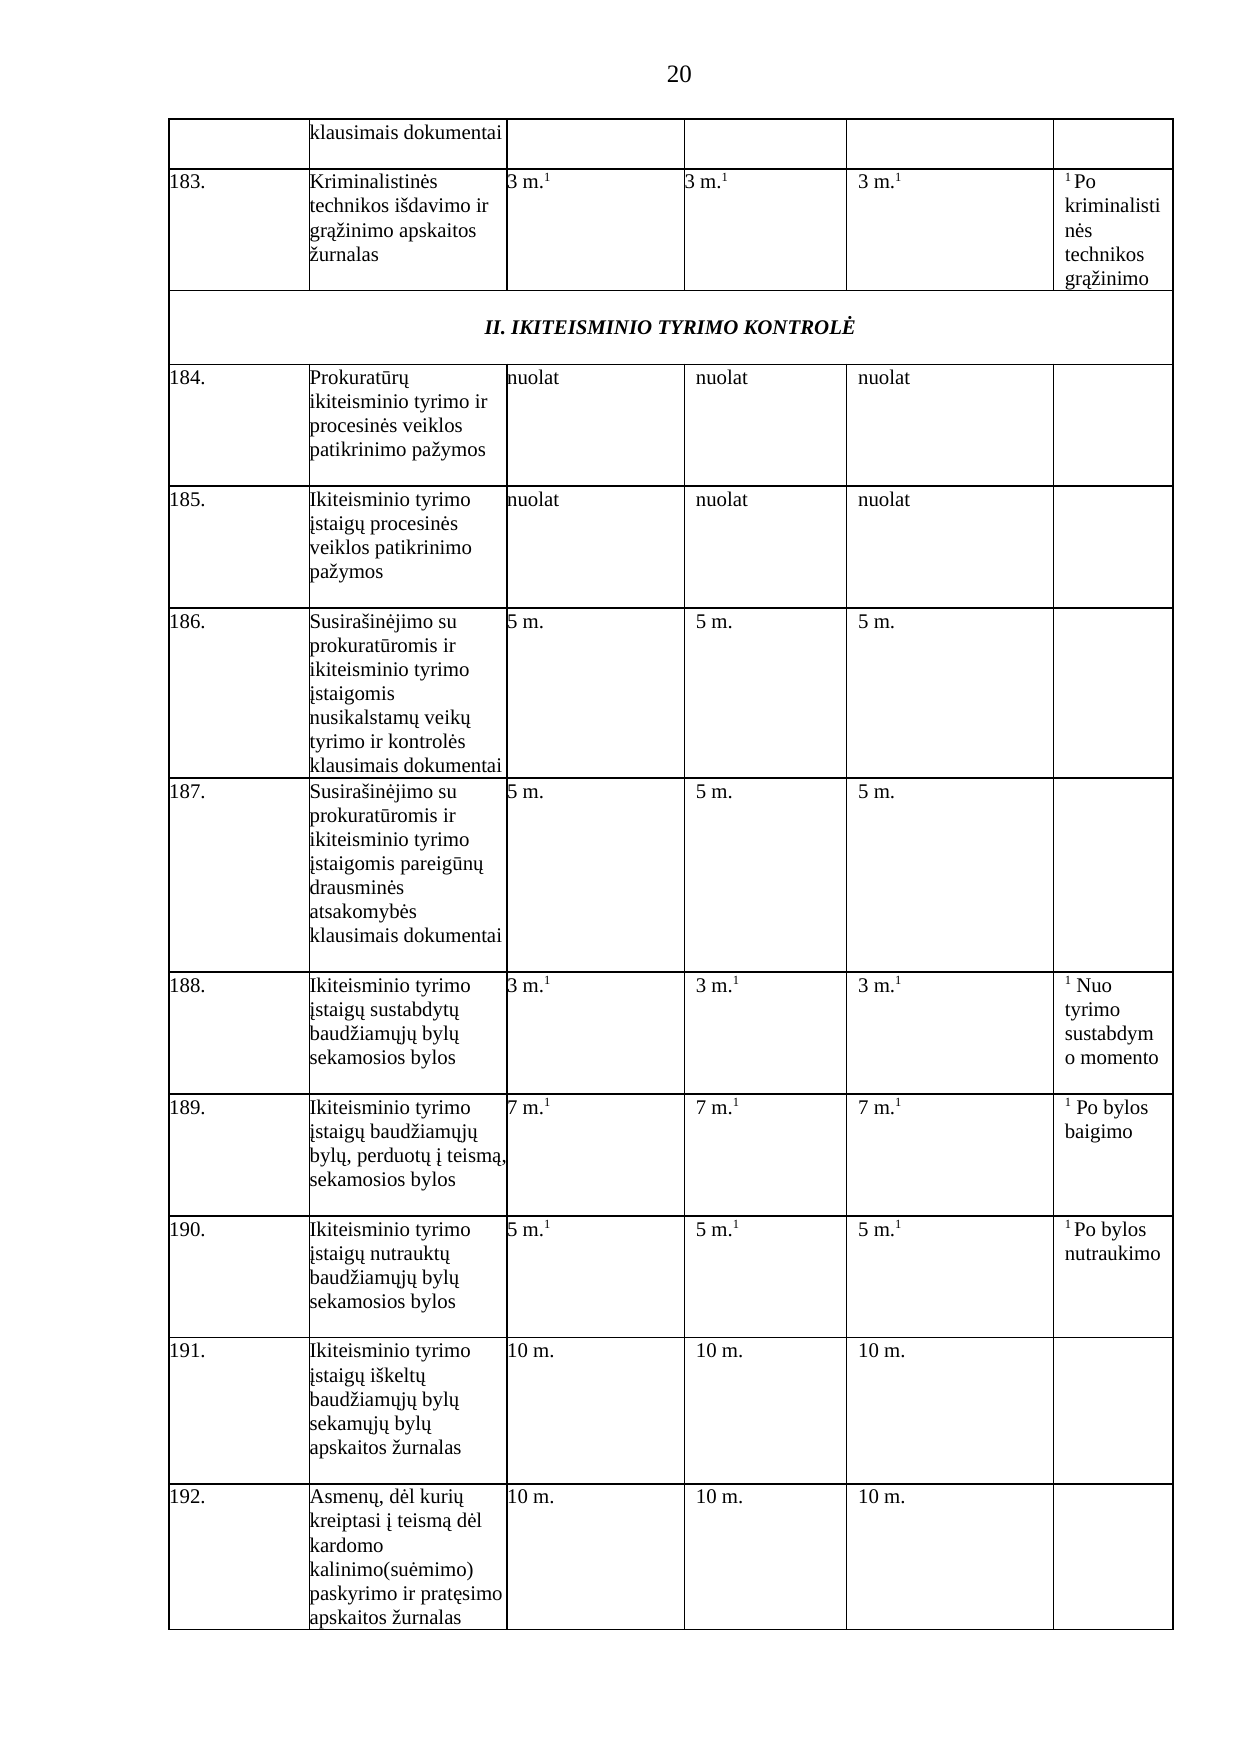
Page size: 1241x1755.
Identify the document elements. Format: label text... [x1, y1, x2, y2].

table_cell 185. [170, 487, 309, 607]
table_cell 5 m.1 [508, 1217, 684, 1337]
table_cell 3 m.1 [847, 170, 1053, 290]
table_cell klausimais dokumentai [310, 120, 506, 168]
table_cell [1054, 1338, 1172, 1483]
table_cell 189. [170, 1095, 309, 1215]
table_cell Ikiteisminio tyrimo įstaigų procesinės veiklos patikrinimo pažymos [310, 487, 506, 607]
table_cell 3 m.1 [685, 170, 846, 290]
table_cell 1 Nuo tyrimo sustabdymo momento [1054, 973, 1172, 1093]
table_cell [1054, 487, 1172, 607]
table_cell [1054, 609, 1172, 777]
table_cell 1 Po bylos baigimo [1054, 1095, 1172, 1215]
table_cell 3 m.1 [508, 170, 684, 290]
table_cell Ikiteisminio tyrimo įstaigų iškeltų baudžiamųjų bylų sekamųjų bylų apskaitos žurnalas [310, 1338, 506, 1483]
table_cell 3 m.1 [508, 973, 684, 1093]
table_cell [170, 120, 309, 168]
table_cell 184. [170, 365, 309, 485]
table_cell Prokuratūrų ikiteisminio tyrimo ir procesinės veiklos patikrinimo pažymos [310, 365, 506, 485]
table_cell 187. [170, 779, 309, 971]
table_cell nuolat [508, 487, 684, 607]
table_cell 192. [170, 1485, 309, 1629]
table_cell nuolat [685, 365, 846, 485]
table_cell 10 m. [685, 1338, 846, 1483]
table_cell nuolat [685, 487, 846, 607]
table_cell [1054, 365, 1172, 485]
table_cell [685, 120, 846, 168]
table_cell nuolat [847, 487, 1053, 607]
table_cell 1 Po kriminalistinės technikos grąžinimo [1054, 170, 1172, 290]
table_cell 3 m.1 [847, 973, 1053, 1093]
table_cell 186. [170, 609, 309, 777]
table_cell nuolat [847, 365, 1053, 485]
table_cell 7 m.1 [508, 1095, 684, 1215]
table_cell 191. [170, 1338, 309, 1483]
table_cell II. IKITEISMINIO TYRIMO KONTROLĖ [170, 291, 1172, 363]
table_cell 10 m. [847, 1338, 1053, 1483]
table_cell 5 m. [685, 779, 846, 971]
table_cell 5 m. [508, 779, 684, 971]
table_cell Ikiteisminio tyrimo įstaigų baudžiamųjų bylų, perduotų į teismą, sekamosios bylos [310, 1095, 506, 1215]
table_cell Asmenų, dėl kurių kreiptasi į teismą dėl kardomo kalinimo(suėmimo) paskyrimo ir pratęsimo apskaitos žurnalas [310, 1485, 506, 1629]
table_cell [1054, 120, 1172, 168]
table_cell nuolat [508, 365, 684, 485]
table_cell 5 m. [508, 609, 684, 777]
table_cell 5 m. [847, 779, 1053, 971]
table_cell 190. [170, 1217, 309, 1337]
table_cell Susirašinėjimo su prokuratūromis ir ikiteisminio tyrimo įstaigomis pareigūnų drausminės atsakomybės klausimais dokumentai [310, 779, 506, 971]
table_cell 5 m.1 [685, 1217, 846, 1337]
table_cell 10 m. [685, 1485, 846, 1629]
table_cell [847, 120, 1053, 168]
table_cell 5 m.1 [847, 1217, 1053, 1337]
table_cell 188. [170, 973, 309, 1093]
table_cell 3 m.1 [685, 973, 846, 1093]
table_cell 10 m. [508, 1338, 684, 1483]
table_cell 5 m. [847, 609, 1053, 777]
table_cell [1054, 1485, 1172, 1629]
table_cell Susirašinėjimo su prokuratūromis ir ikiteisminio tyrimo įstaigomis nusikalstamų veikų tyrimo ir kontrolės klausimais dokumentai [310, 609, 506, 777]
table_cell 10 m. [508, 1485, 684, 1629]
table_cell Ikiteisminio tyrimo įstaigų nutrauktų baudžiamųjų bylų sekamosios bylos [310, 1217, 506, 1337]
table_cell [1054, 779, 1172, 971]
table_cell 7 m.1 [847, 1095, 1053, 1215]
table_cell Kriminalistinės technikos išdavimo ir grąžinimo apskaitos žurnalas [310, 170, 506, 290]
table_cell [508, 120, 684, 168]
table_cell 1 Po bylos nutraukimo [1054, 1217, 1172, 1337]
table_cell Ikiteisminio tyrimo įstaigų sustabdytų baudžiamųjų bylų sekamosios bylos [310, 973, 506, 1093]
table_cell 7 m.1 [685, 1095, 846, 1215]
table_cell 5 m. [685, 609, 846, 777]
table_cell 183. [170, 170, 309, 290]
table_cell 10 m. [847, 1485, 1053, 1629]
